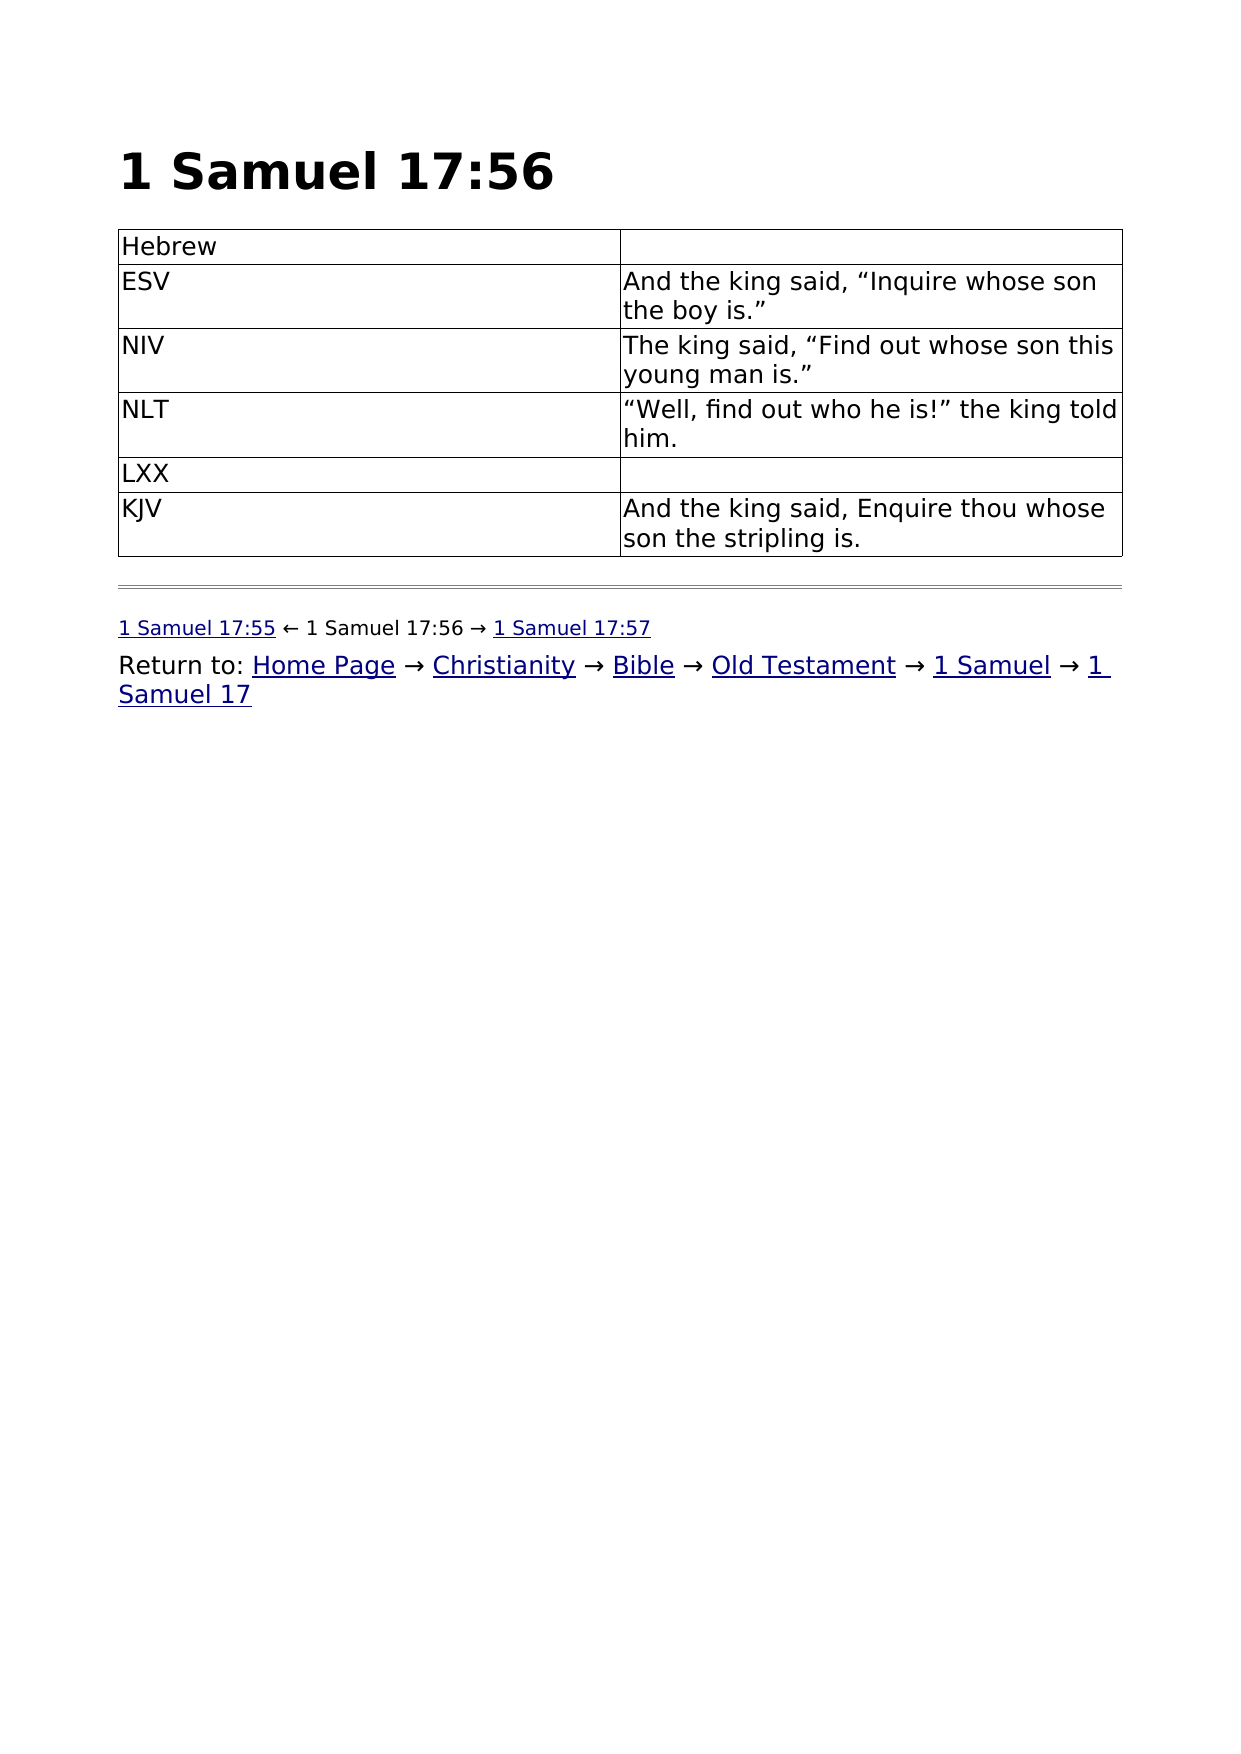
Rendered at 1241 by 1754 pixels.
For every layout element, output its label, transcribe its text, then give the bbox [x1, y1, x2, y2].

table_cell NLT [119, 393, 620, 457]
text 1 Samuel 17:55 ← 1 Samuel 17:56 → 1 Samuel 17:57 [118, 617, 1122, 651]
table_cell And the king said, “Inquire whose son the boy is.” [621, 265, 1122, 328]
table_cell LXX [119, 458, 620, 492]
table_header Hebrew [119, 230, 620, 264]
table_cell KJV [119, 493, 620, 556]
subtitle 1 Samuel 17:56 [118, 143, 1122, 201]
table_cell [621, 458, 1122, 492]
table_cell And the king said, Enquire thou whose son the stripling is. [621, 493, 1122, 556]
table_cell “Well, find out who he is!” the king told him. [621, 393, 1122, 457]
text Return to: Home Page → Christianity → Bible → Old Testament → 1 Samuel → 1 Samuel 17 [118, 651, 1122, 709]
table_cell The king said, “Find out whose son this young man is.” [621, 329, 1122, 392]
table_cell ESV [119, 265, 620, 328]
table_cell NIV [119, 329, 620, 392]
table_header [621, 230, 1122, 264]
